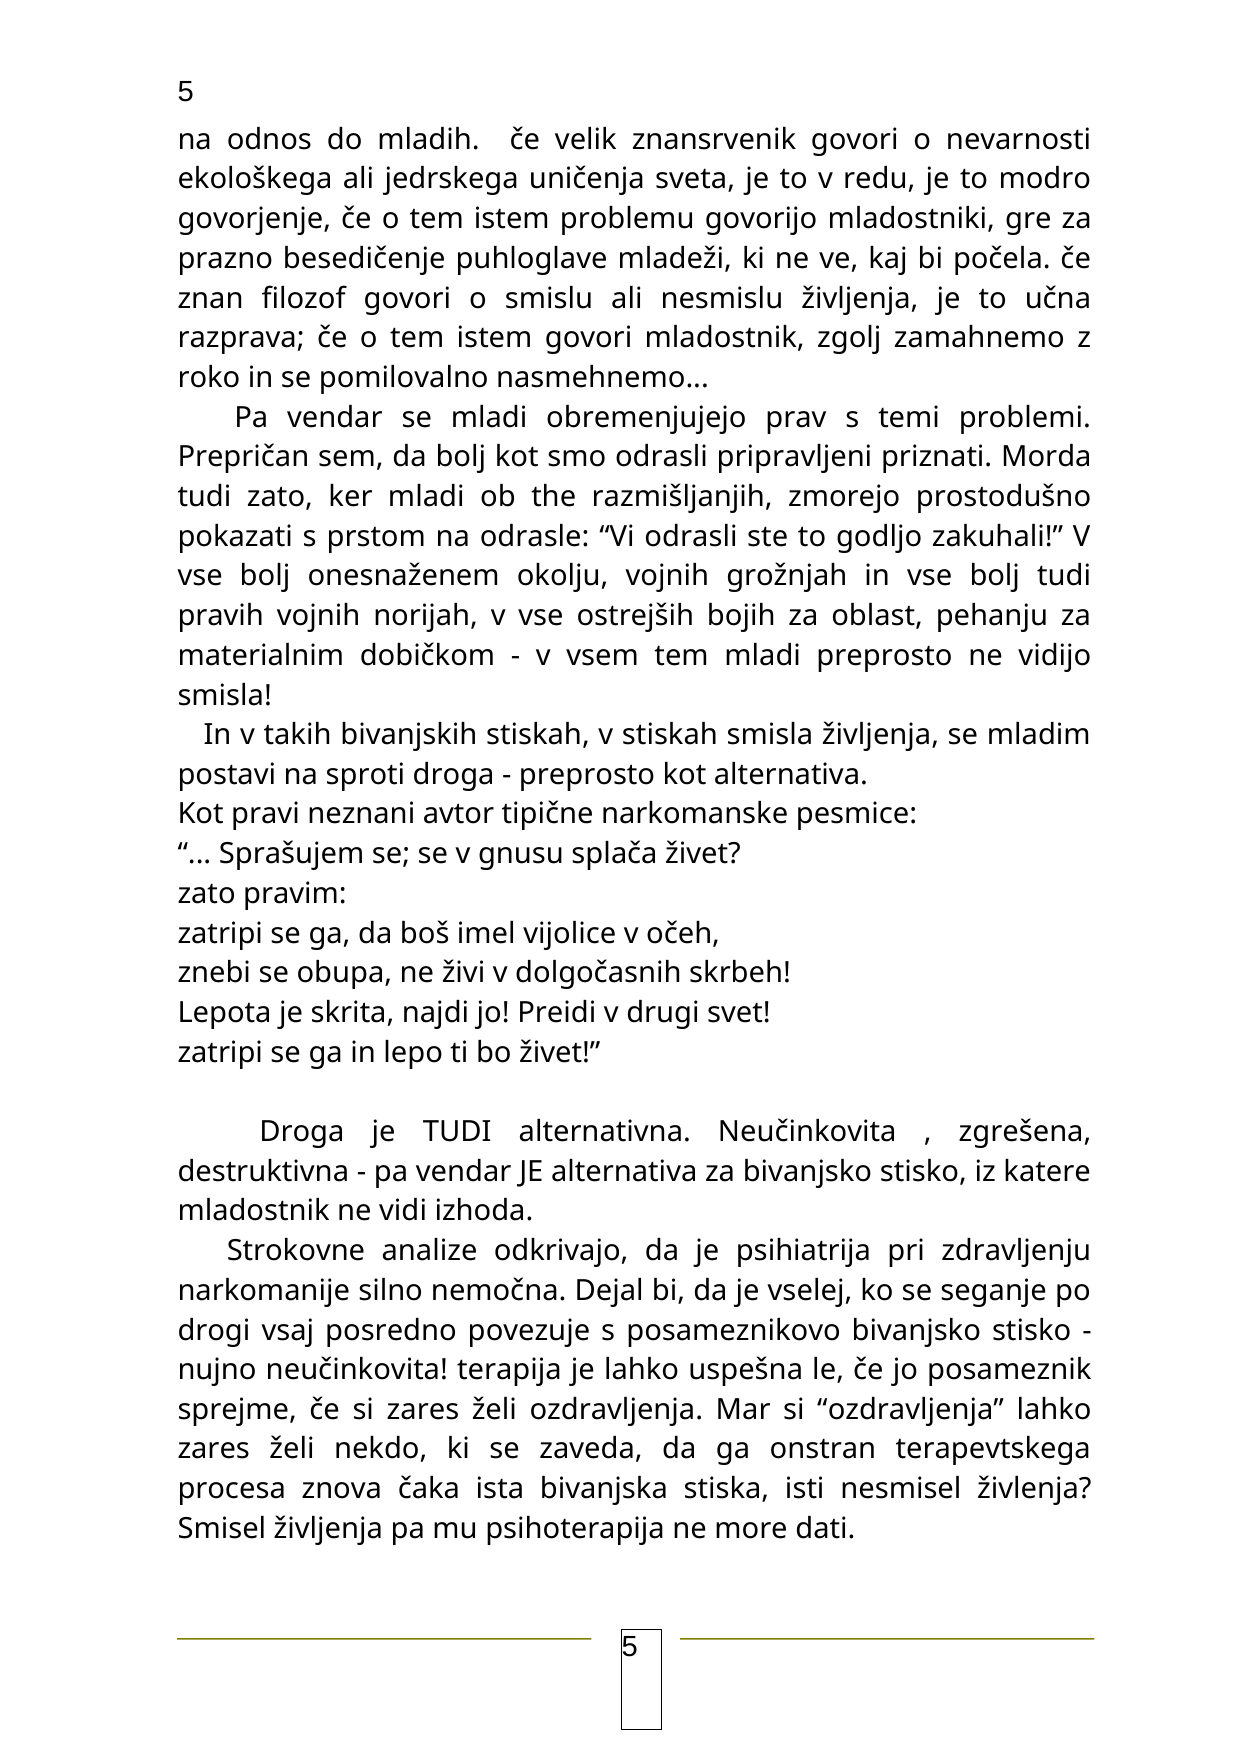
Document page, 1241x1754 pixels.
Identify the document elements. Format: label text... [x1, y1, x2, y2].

text Lepota je skrita, najdi jo! Preidi v drugi svet! [177, 991, 1092, 1031]
text Pa vendar se mladi obremenjujejo prav s temi problemi. Prepričan sem, da bolj kot smo odrasli pripravljeni priznati. Morda tudi zato, ker mladi ob the razmišljanjih, zmorejo prostodušno pokazati s prstom na odrasle: “Vi odrasli ste to godljo zakuhali!” V vse bolj onesnaženem okolju, vojnih grožnjah in vse bolj tudi pravih vojnih norijah, v vse ostrejših bojih za oblast, pehanju za materialnim dobičkom - v vsem tem mladi preprosto ne vidijo smisla! [177, 396, 1092, 713]
text zatripi se ga, da boš imel vijolice v očeh, [177, 912, 1092, 952]
text In v takih bivanjskih stiskah, v stiskah smisla življenja, se mladim postavi na sproti droga - preprosto kot alternativa. [177, 713, 1092, 793]
text znebi se obupa, ne živi v dolgočasnih skrbeh! [177, 952, 1092, 991]
text Strokovne analize odkrivajo, da je psihiatrija pri zdravljenju narkomanije silno nemočna. Dejal bi, da je vselej, ko se seganje po drogi vsaj posredno povezuje s posameznikovo bivanjsko stisko - nujno neučinkovita! terapija je lahko uspešna le, če jo posameznik sprejme, če si zares želi ozdravljenja. Mar si “ozdravljenja” lahko zares želi nekdo, ki se zaveda, da ga onstran terapevtskega procesa znova čaka ista bivanjska stiska, isti nesmisel živlenja? Smisel življenja pa mu psihoterapija ne more dati. [177, 1229, 1092, 1547]
text zatripi se ga in lepo ti bo živet!” [177, 1031, 1092, 1071]
text na odnos do mladih. če velik znansrvenik govori o nevarnosti ekološkega ali jedrskega uničenja sveta, je to v redu, je to modro govorjenje, če o tem istem problemu govorijo mladostniki, gre za prazno besedičenje puhloglave mladeži, ki ne ve, kaj bi počela. če znan filozof govori o smislu ali nesmislu življenja, je to učna razprava; če o tem istem govori mladostnik, zgolj zamahnemo z roko in se pomilovalno nasmehnemo... [177, 118, 1092, 396]
text Kot pravi neznani avtor tipične narkomanske pesmice: [177, 793, 1092, 832]
text “... Sprašujem se; se v gnusu splača živet? [177, 832, 1092, 872]
text zato pravim: [177, 872, 1092, 912]
text Droga je TUDI alternativna. Neučinkovita , zgrešena, destruktivna - pa vendar JE alternativa za bivanjsko stisko, iz katere mladostnik ne vidi izhoda. [177, 1110, 1092, 1229]
